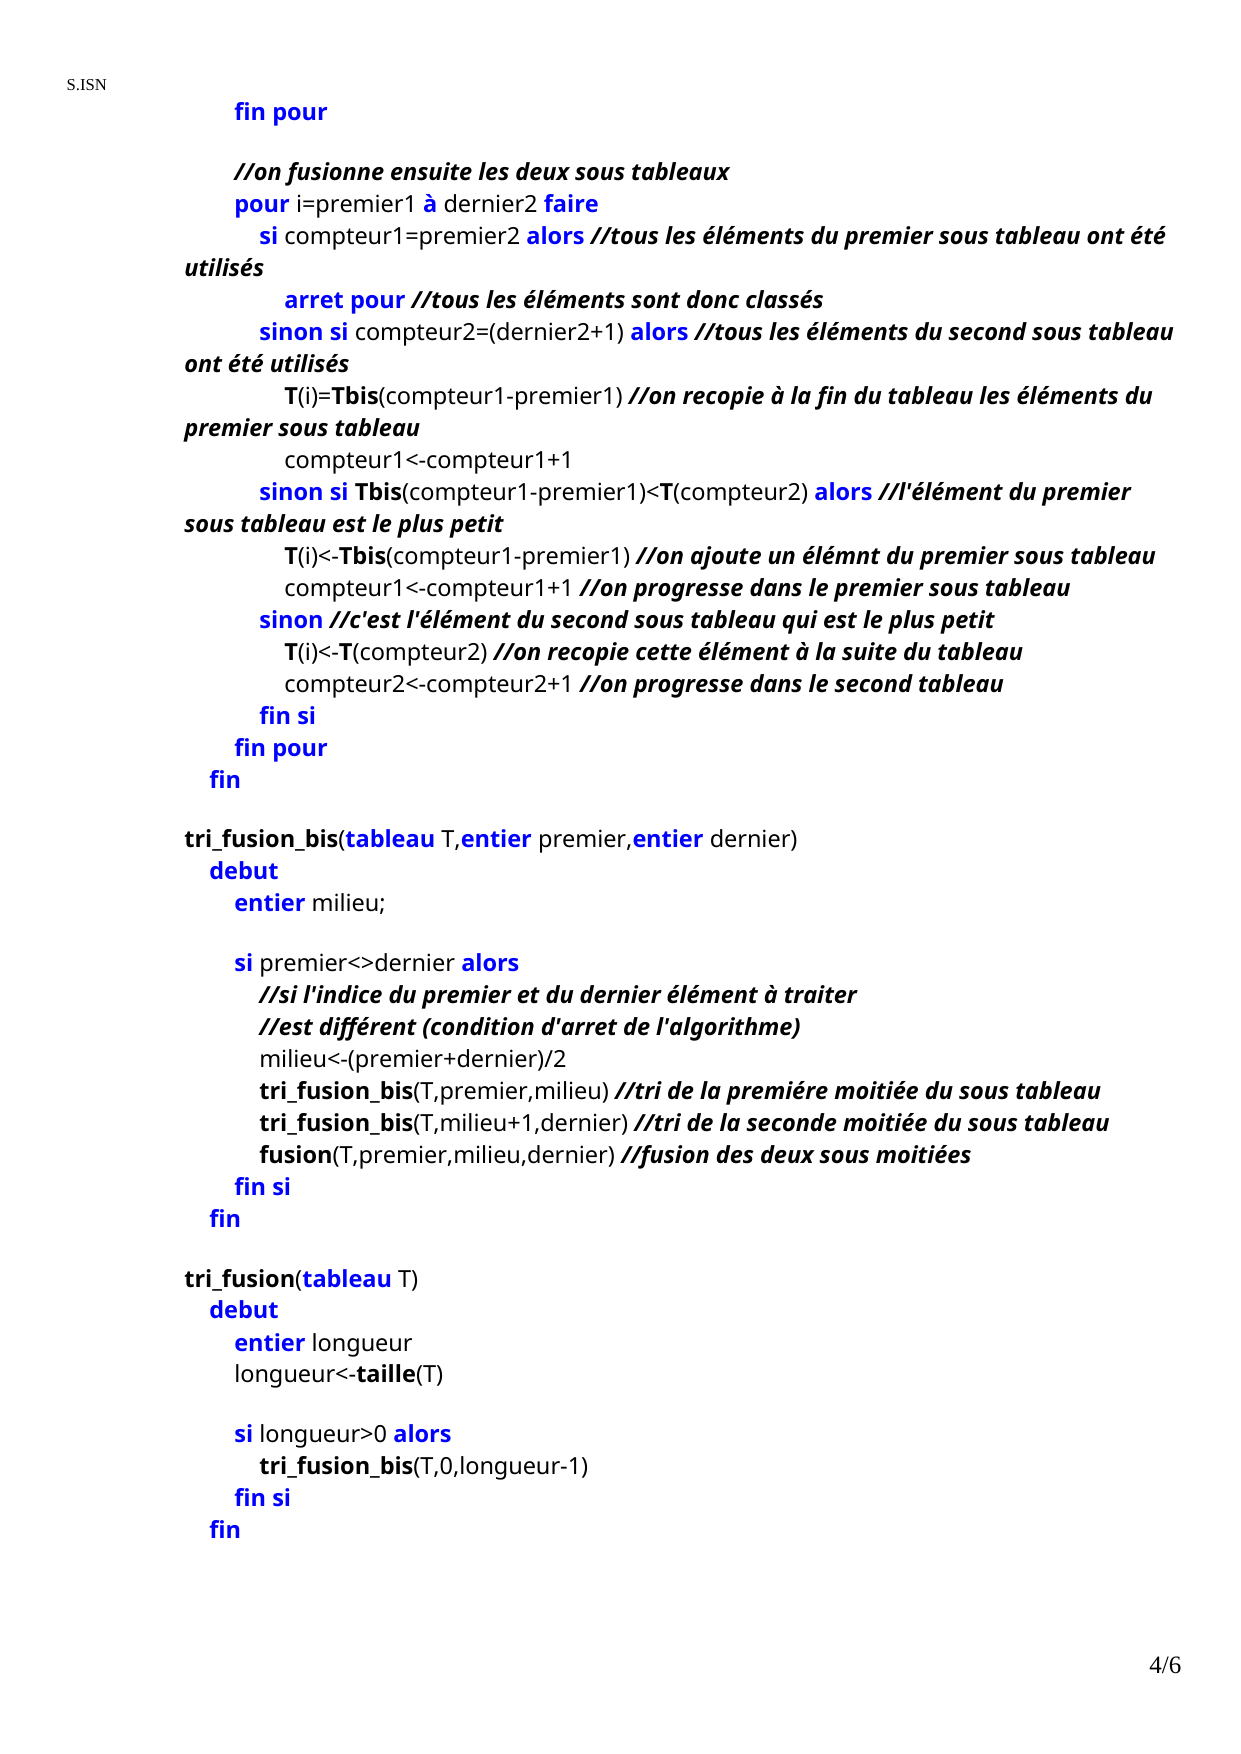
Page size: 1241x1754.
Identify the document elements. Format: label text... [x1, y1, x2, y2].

text fin pour //on fusionne ensuite les deux sous tableaux pour i=premier1 à dernier2 faire si compteur1=premier2 alors //tous les éléments du premier sous tableau ont été utilisés arret pour //tous les éléments sont donc classés sinon si compteur2=(dernier2+1) alors //tous les éléments du second sous tableau ont été utilisés T(i)=Tbis(compteur1-premier1) //on recopie à la fin du tableau les éléments du premier sous tableau compteur1<-compteur1+1 sinon si Tbis(compteur1-premier1)<T(compteur2) alors //l'élément du premier sous tableau est le plus petit T(i)<-Tbis(compteur1-premier1) //on ajoute un élémnt du premier sous tableau compteur1<-compteur1+1 //on progresse dans le premier sous tableau sinon //c'est l'élément du second sous tableau qui est le plus petit T(i)<-T(compteur2) //on recopie cette élément à la suite du tableau compteur2<-compteur2+1 //on progresse dans le second tableau fin si fin pour fin tri_fusion_bis(tableau T,entier premier,entier dernier) debut entier milieu; si premier<>dernier alors //si l'indice du premier et du dernier élément à traiter //est différent (condition d'arret de l'algorithme) milieu<-(premier+dernier)/2 tri_fusion_bis(T,premier,milieu) //tri de la premiére moitiée du sous tableau tri_fusion_bis(T,milieu+1,dernier) //tri de la seconde moitiée du sous tableau fusion(T,premier,milieu,dernier) //fusion des deux sous moitiées fin si fin tri_fusion(tableau T) debut entier longueur longueur<-taille(T) si longueur>0 alors tri_fusion_bis(T,0,longueur-1) fin si fin [184, 96, 1181, 1545]
